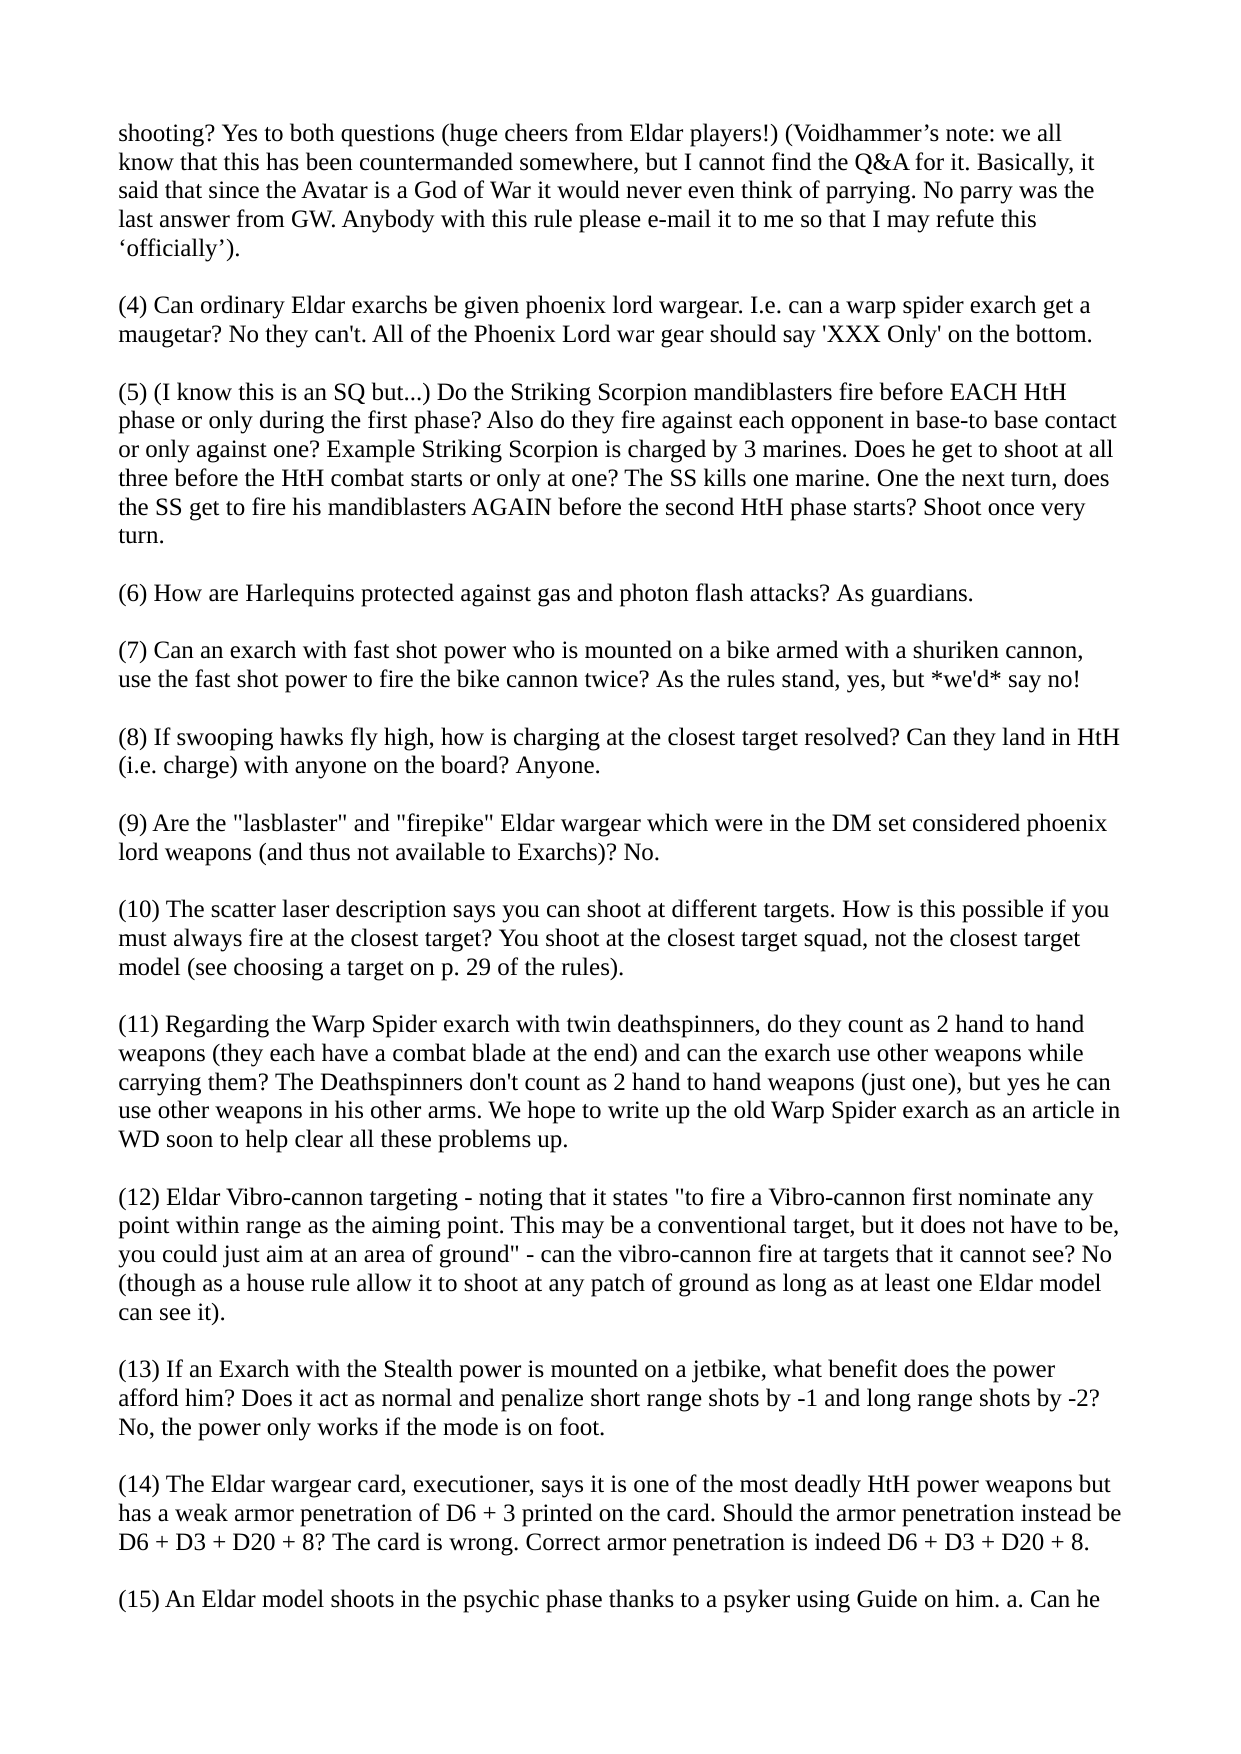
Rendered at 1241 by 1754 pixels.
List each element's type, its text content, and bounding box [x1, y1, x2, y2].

text shooting? Yes to both questions (huge cheers from Eldar players!) (Voidhammer’s note: we all know that this has been countermanded somewhere, but I cannot find the Q&A for it. Basically, it said that since the Avatar is a God of War it would never even think of parrying. No parry was the last answer from GW. Anybody with this rule please e-mail it to me so that I may refute this ‘officially’). (4) Can ordinary Eldar exarchs be given phoenix lord wargear. I.e. can a warp spider exarch get a maugetar? No they can't. All of the Phoenix Lord war gear should say 'XXX Only' on the bottom. (5) (I know this is an SQ but...) Do the Striking Scorpion mandiblasters fire before EACH HtH phase or only during the first phase? Also do they fire against each opponent in base-to base contact or only against one? Example Striking Scorpion is charged by 3 marines. Does he get to shoot at all three before the HtH combat starts or only at one? The SS kills one marine. One the next turn, does the SS get to fire his mandiblasters AGAIN before the second HtH phase starts? Shoot once very turn. (6) How are Harlequins protected against gas and photon flash attacks? As guardians. (7) Can an exarch with fast shot power who is mounted on a bike armed with a shuriken cannon, use the fast shot power to fire the bike cannon twice? As the rules stand, yes, but *we'd* say no! (8) If swooping hawks fly high, how is charging at the closest target resolved? Can they land in HtH (i.e. charge) with anyone on the board? Anyone. (9) Are the "lasblaster" and "firepike" Eldar wargear which were in the DM set considered phoenix lord weapons (and thus not available to Exarchs)? No. (10) The scatter laser description says you can shoot at different targets. How is this possible if you must always fire at the closest target? You shoot at the closest target squad, not the closest target model (see choosing a target on p. 29 of the rules). (11) Regarding the Warp Spider exarch with twin deathspinners, do they count as 2 hand to hand weapons (they each have a combat blade at the end) and can the exarch use other weapons while carrying them? The Deathspinners don't count as 2 hand to hand weapons (just one), but yes he can use other weapons in his other arms. We hope to write up the old Warp Spider exarch as an article in WD soon to help clear all these problems up. (12) Eldar Vibro-cannon targeting - noting that it states "to fire a Vibro-cannon first nominate any point within range as the aiming point. This may be a conventional target, but it does not have to be, you could just aim at an area of ground" - can the vibro-cannon fire at targets that it cannot see? No (though as a house rule allow it to shoot at any patch of ground as long as at least one Eldar model can see it). (13) If an Exarch with the Stealth power is mounted on a jetbike, what benefit does the power afford him? Does it act as normal and penalize short range shots by -1 and long range shots by -2? No, the power only works if the mode is on foot. (14) The Eldar wargear card, executioner, says it is one of the most deadly HtH power weapons but has a weak armor penetration of D6 + 3 printed on the card. Should the armor penetration instead be D6 + D3 + D20 + 8? The card is wrong. Correct armor penetration is indeed D6 + D3 + D20 + 8. (15) An Eldar model shoots in the psychic phase thanks to a psyker using Guide on him. a. Can he [118, 118, 1122, 1613]
